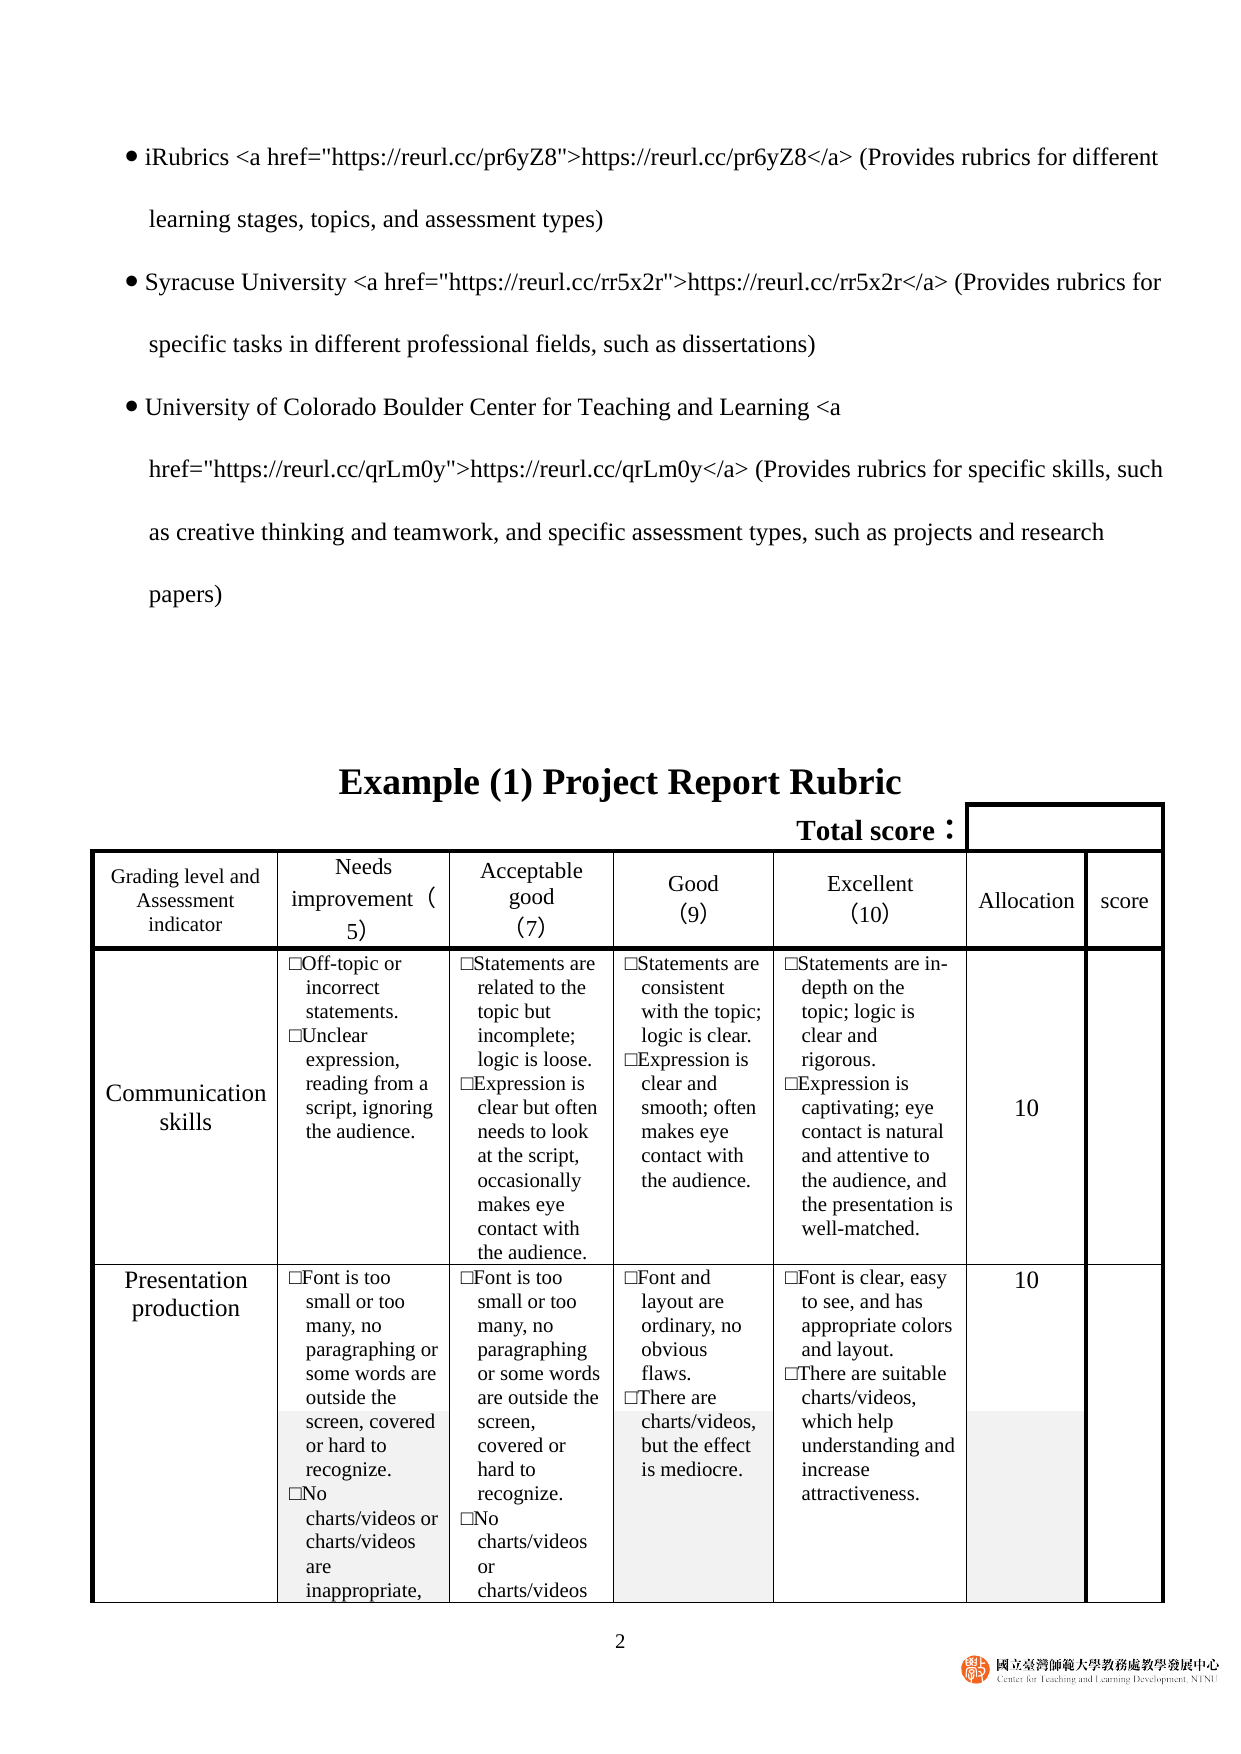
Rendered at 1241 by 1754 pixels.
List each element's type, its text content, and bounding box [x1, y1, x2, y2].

text ⦁ iRubrics <a href="https://reurl.cc/pr6yZ8">https://reurl.cc/pr6yZ8</a> (Provides rubrics for different learning stages, topics, and assessment types) [125, 114, 1165, 239]
text ⦁ Syracuse University <a href="https://reurl.cc/rr5x2r">https://reurl.cc/rr5x2r</a> (Provides rubrics for specific tasks in different professional fields, such as dissertations) [125, 239, 1165, 317]
table_cell [1088, 1411, 1161, 1602]
table_cell □Font is too small or too many, no paragraphing or some words are outside the screen, covered or hard to recognize. □No charts/videos or charts/videos are inappropriate, not helpful for understanding. [450, 1411, 613, 1602]
table_cell □Font is clear, easy to see, and has appropriate colors and layout. □There are suitable charts/videos, which help understanding and increase attractiveness. [774, 1411, 966, 1602]
table_cell □Font is too small or too many, no paragraphing or some words are outside the screen, covered or hard to recognize. □No charts/videos or charts/videos are inappropriate, not helpful for understanding. [278, 1411, 449, 1602]
table_cell 10 [967, 1411, 1084, 1602]
table_cell □Font and layout are ordinary, no obvious flaws. □There are charts/videos, but the effect is mediocre. [614, 1411, 773, 1602]
table_cell Presentation production [95, 1411, 277, 1602]
